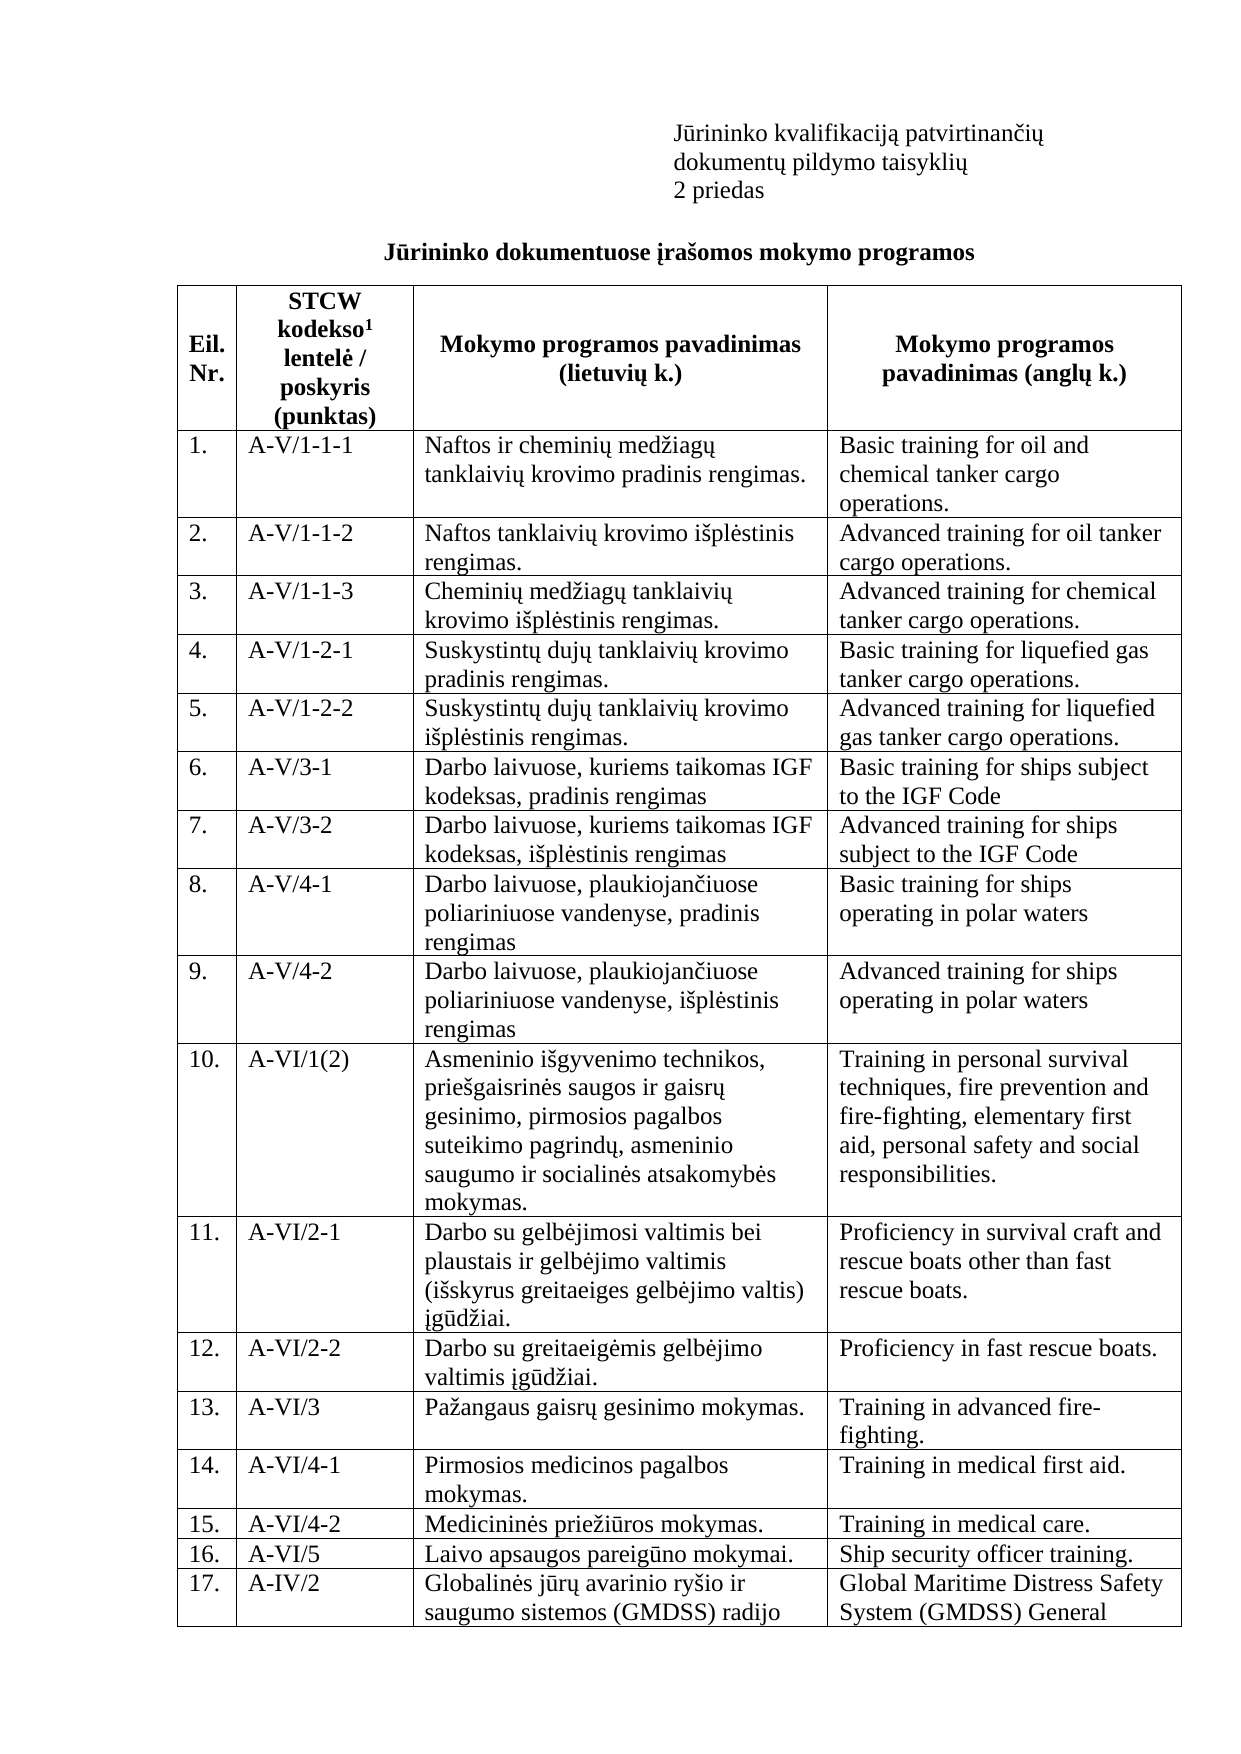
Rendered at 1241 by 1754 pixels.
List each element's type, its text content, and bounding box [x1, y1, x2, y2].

table_cell 14. [178, 1450, 236, 1508]
table_cell A-VI/2-1 [237, 1217, 413, 1332]
table_cell Darbo su gelbėjimosi valtimis bei plaustais ir gelbėjimo valtimis (išskyrus greitaeiges gelbėjimo valtis) įgūdžiai. [414, 1217, 827, 1332]
table_cell 4. [178, 635, 236, 692]
table_cell A-V/1-1-2 [237, 518, 413, 575]
text Jūrininko dokumentuose įrašomos mokymo programos [177, 237, 1181, 266]
table_cell 10. [178, 1044, 236, 1216]
table_cell A-V/1-1-3 [237, 576, 413, 634]
table_cell A-VI/4-1 [237, 1450, 413, 1508]
table_cell 1. [178, 431, 236, 517]
table_cell Naftos tanklaivių krovimo išplėstinis rengimas. [414, 518, 827, 575]
table_cell 13. [178, 1392, 236, 1449]
table_cell A-VI/3 [237, 1392, 413, 1449]
table_cell A-V/1-2-1 [237, 635, 413, 692]
table_cell Darbo laivuose, plaukiojančiuose poliariniuose vandenyse, išplėstinis rengimas [414, 956, 827, 1043]
table_cell 15. [178, 1509, 236, 1538]
table_cell Advanced training for liquefied gas tanker cargo operations. [828, 694, 1181, 751]
table_header Mokymo programos pavadinimas (anglų k.) [828, 286, 1181, 429]
table_cell Basic training for ships operating in polar waters [828, 869, 1181, 955]
table_cell 3. [178, 576, 236, 634]
table_cell Advanced training for oil tanker cargo operations. [828, 518, 1181, 575]
table_cell 17. [178, 1569, 236, 1626]
table_cell Training in advanced fire-fighting. [828, 1392, 1181, 1449]
table_cell A-V/1-2-2 [237, 694, 413, 751]
table_cell A-V/4-2 [237, 956, 413, 1043]
table_cell Basic training for ships subject to the IGF Code [828, 752, 1181, 809]
table_cell 5. [178, 694, 236, 751]
table_cell Cheminių medžiagų tanklaivių krovimo išplėstinis rengimas. [414, 576, 827, 634]
table_cell Darbo laivuose, kuriems taikomas IGF kodeksas, pradinis rengimas [414, 752, 827, 809]
text dokumentų pildymo taisyklių [177, 147, 1181, 176]
table_cell A-IV/2 [237, 1569, 413, 1626]
table_cell Suskystintų dujų tanklaivių krovimo pradinis rengimas. [414, 635, 827, 692]
table_cell Global Maritime Distress Safety System (GMDSS) General [828, 1569, 1181, 1626]
table_cell Darbo su greitaeigėmis gelbėjimo valtimis įgūdžiai. [414, 1333, 827, 1391]
table_cell Darbo laivuose, plaukiojančiuose poliariniuose vandenyse, pradinis rengimas [414, 869, 827, 955]
table_cell 11. [178, 1217, 236, 1332]
table_cell 6. [178, 752, 236, 809]
table_cell Advanced training for chemical tanker cargo operations. [828, 576, 1181, 634]
table_cell Pažangaus gaisrų gesinimo mokymas. [414, 1392, 827, 1449]
table_cell Training in medical care. [828, 1509, 1181, 1538]
table_cell Advanced training for ships operating in polar waters [828, 956, 1181, 1043]
table_cell A-V/1-1-1 [237, 431, 413, 517]
table_cell Darbo laivuose, kuriems taikomas IGF kodeksas, išplėstinis rengimas [414, 811, 827, 868]
text Jūrininko kvalifikaciją patvirtinančių [177, 118, 1181, 147]
text 2 priedas [177, 176, 1181, 204]
table_cell 7. [178, 811, 236, 868]
table_cell Suskystintų dujų tanklaivių krovimo išplėstinis rengimas. [414, 694, 827, 751]
table_cell Training in personal survival techniques, fire prevention and fire-fighting, elementary first aid, personal safety and social responsibilities. [828, 1044, 1181, 1216]
table_cell Basic training for liquefied gas tanker cargo operations. [828, 635, 1181, 692]
table_cell A-V/3-2 [237, 811, 413, 868]
table_header Mokymo programos pavadinimas (lietuvių k.) [414, 286, 827, 429]
table_cell A-V/4-1 [237, 869, 413, 955]
table_cell Proficiency in survival craft and rescue boats other than fast rescue boats. [828, 1217, 1181, 1332]
table_cell A-VI/1(2) [237, 1044, 413, 1216]
table_header STCW kodekso1 lentelė / poskyris (punktas) [237, 286, 413, 429]
table_cell A-V/3-1 [237, 752, 413, 809]
table_cell Proficiency in fast rescue boats. [828, 1333, 1181, 1391]
table_cell 8. [178, 869, 236, 955]
table_cell Basic training for oil and chemical tanker cargo operations. [828, 431, 1181, 517]
table_cell A-VI/2-2 [237, 1333, 413, 1391]
table_cell Laivo apsaugos pareigūno mokymai. [414, 1539, 827, 1567]
table_cell Asmeninio išgyvenimo technikos, priešgaisrinės saugos ir gaisrų gesinimo, pirmosios pagalbos suteikimo pagrindų, asmeninio saugumo ir socialinės atsakomybės mokymas. [414, 1044, 827, 1216]
table_cell Training in medical first aid. [828, 1450, 1181, 1508]
table_cell Pirmosios medicinos pagalbos mokymas. [414, 1450, 827, 1508]
table_cell Globalinės jūrų avarinio ryšio ir saugumo sistemos (GMDSS) radijo [414, 1569, 827, 1626]
table_cell A-VI/4-2 [237, 1509, 413, 1538]
table_cell A-VI/5 [237, 1539, 413, 1567]
table_cell 16. [178, 1539, 236, 1567]
table_cell Medicininės priežiūros mokymas. [414, 1509, 827, 1538]
table_cell 9. [178, 956, 236, 1043]
table_header Eil. Nr. [178, 286, 236, 429]
table_cell Naftos ir cheminių medžiagų tanklaivių krovimo pradinis rengimas. [414, 431, 827, 517]
table_cell Ship security officer training. [828, 1539, 1181, 1567]
table_cell 12. [178, 1333, 236, 1391]
table_cell Advanced training for ships subject to the IGF Code [828, 811, 1181, 868]
table_cell 2. [178, 518, 236, 575]
